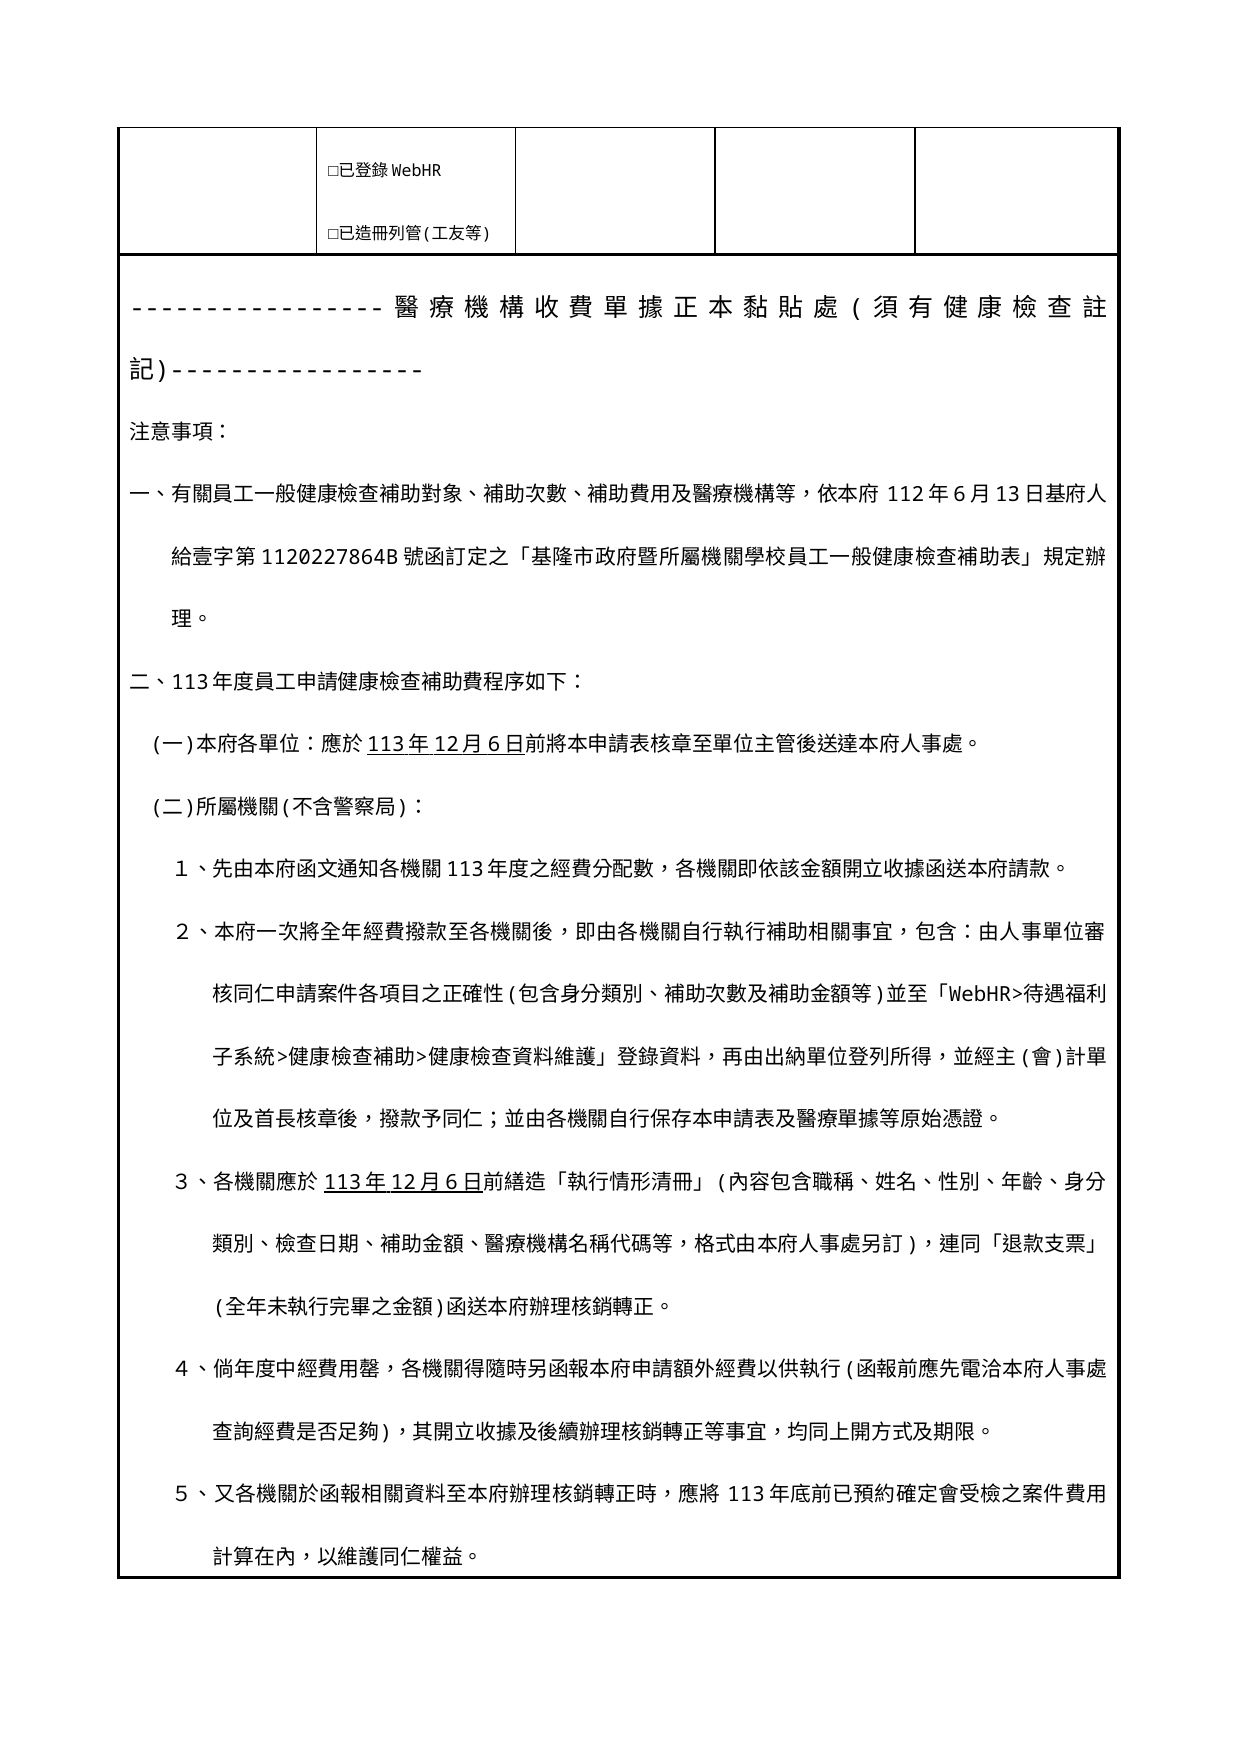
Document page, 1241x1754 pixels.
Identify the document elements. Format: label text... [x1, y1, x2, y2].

table_cell [916, 128, 1117, 253]
table_cell [120, 128, 316, 253]
table_cell -----------------醫療機構收費單據正本黏貼處(須有健康檢查註記)----------------- 注意事項： 一、有關員工一般健康檢查補助對象、補助次數、補助費用及醫療機構等，依本府112年6月13日基府人給壹字第1120227864B號函訂定之「基隆市政府暨所屬機關學校員工一般健康檢查補助表」規定辦理。 二、113年度員工申請健康檢查補助費程序如下： (一)本府各單位：應於113年12月6日前將本申請表核章至單位主管後送達本府人事處。 (二)所屬機關(不含警察局)： １、先由本府函文通知各機關113年度之經費分配數，各機關即依該金額開立收據函送本府請款。 ２、本府一次將全年經費撥款至各機關後，即由各機關自行執行補助相關事宜，包含：由人事單位審核同仁申請案件各項目之正確性(包含身分類別、補助次數及補助金額等)並至「WebHR>待遇福利子系統>健康檢查補助>健康檢查資料維護」登錄資料，再由出納單位登列所得，並經主(會)計單位及首長核章後，撥款予同仁；並由各機關自行保存本申請表及醫療單據等原始憑證。 ３、各機關應於113年12月6日前繕造「執行情形清冊」(內容包含職稱、姓名、性別、年齡、身分類別、檢查日期、補助金額、醫療機構名稱代碼等，格式由本府人事處另訂)，連同「退款支票」(全年未執行完畢之金額)函送本府辦理核銷轉正。 ４、倘年度中經費用罄，各機關得隨時另函報本府申請額外經費以供執行(函報前應先電洽本府人事處查詢經費是否足夠)，其開立收據及後續辦理核銷轉正等事宜，均同上開方式及期限。 ５、又各機關於函報相關資料至本府辦理核銷轉正時，應將113年底前已預約確定會受檢之案件費用計算在內，以維護同仁權益。 [120, 256, 1117, 1576]
table_cell [516, 128, 714, 253]
table_cell [716, 128, 914, 253]
table_cell □已登錄WebHR □已造冊列管(工友等) [317, 128, 515, 253]
